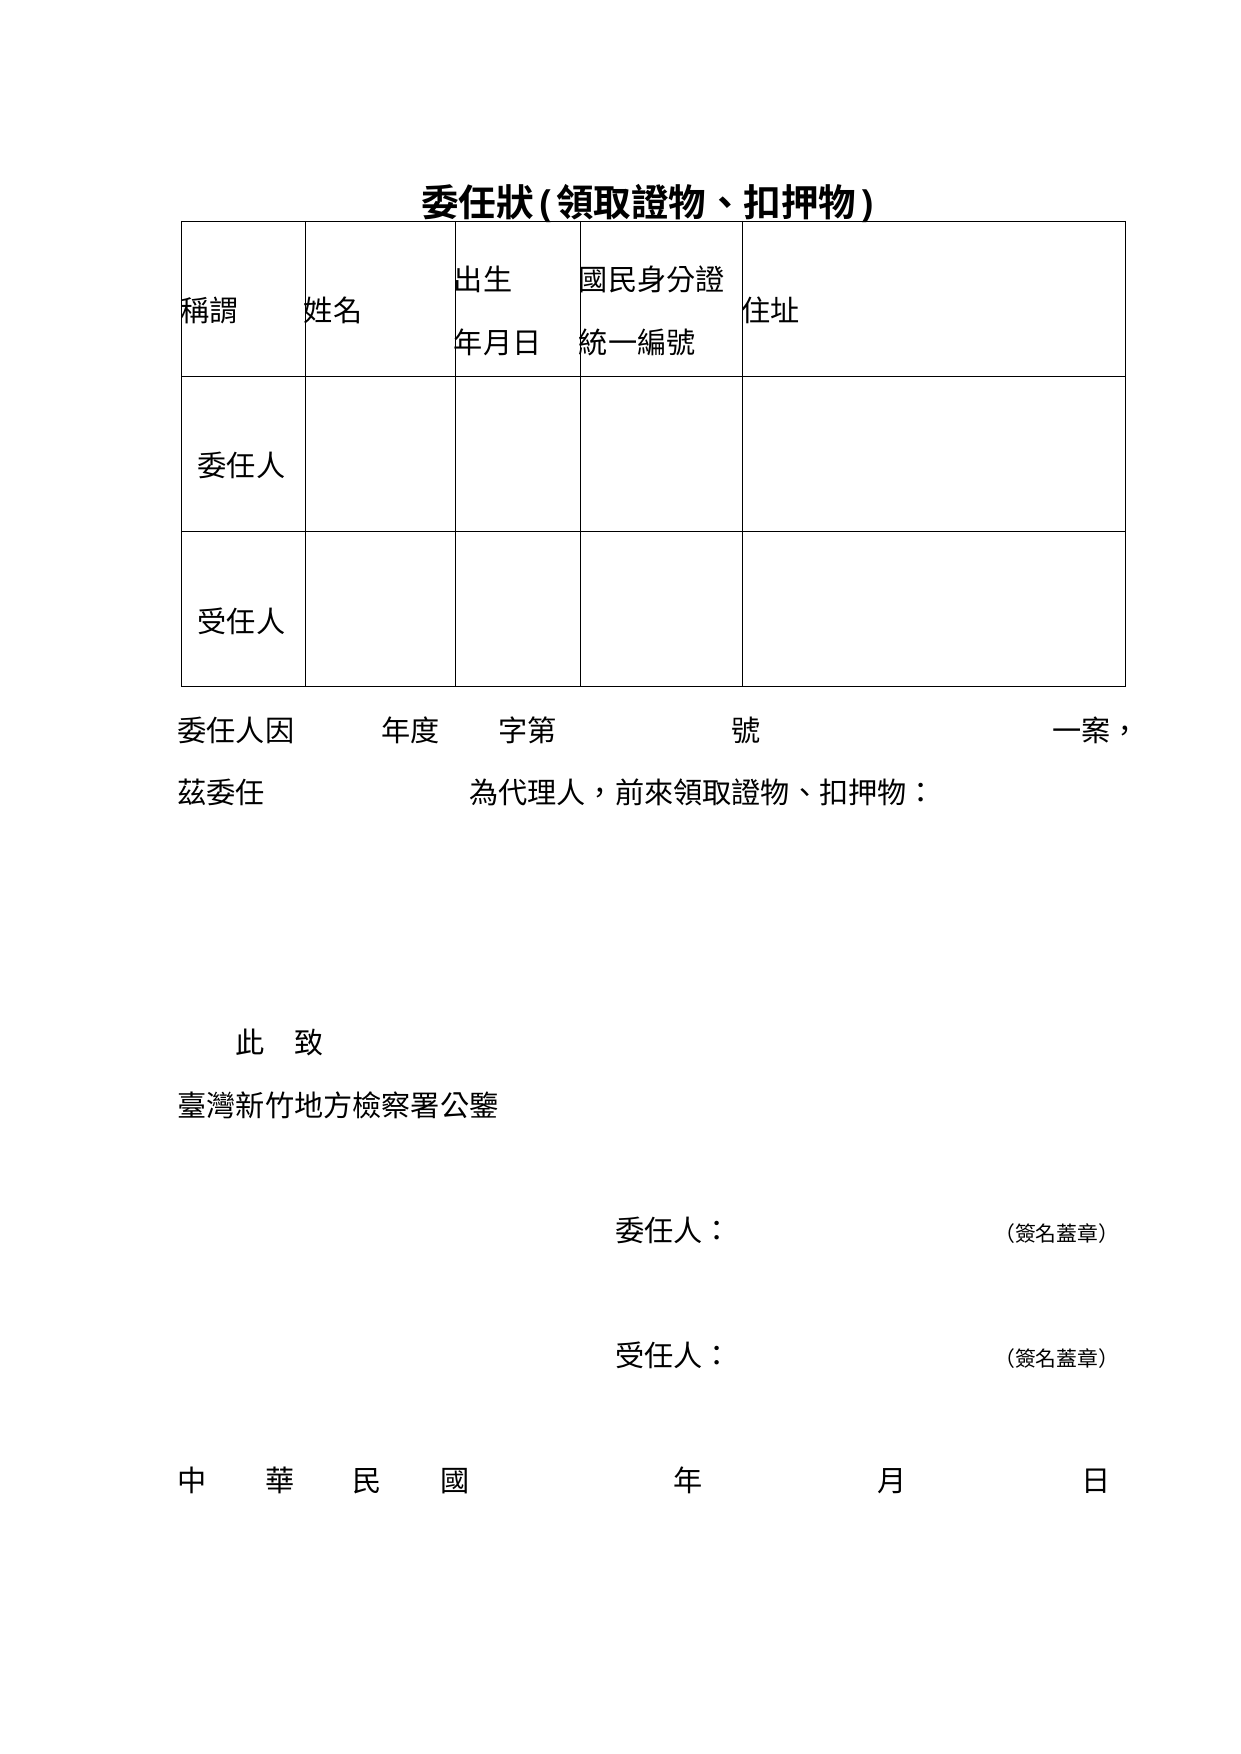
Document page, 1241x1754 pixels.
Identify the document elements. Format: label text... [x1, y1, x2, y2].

table_cell [581, 377, 742, 531]
text 委任人因 年度 字第 號 一案，茲委任 為代理人，前來領取證物、扣押物： [177, 687, 1122, 812]
table_cell [306, 532, 455, 686]
table_cell 委任人 [182, 377, 305, 531]
table_cell [743, 377, 1125, 531]
text 委任人： （簽名蓋章） [177, 1187, 1122, 1249]
text 委任狀(領取證物、扣押物) [177, 158, 1122, 221]
table_header 姓名 [306, 222, 455, 376]
table_cell [306, 377, 455, 531]
table_cell [456, 377, 580, 531]
text 此 致 [177, 999, 1122, 1062]
table_cell [456, 532, 580, 686]
text 臺灣新竹地方檢察署公鑒 [177, 1062, 1122, 1124]
table_header 國民身分證 統一編號 [581, 222, 742, 376]
table_header 出生 年月日 [456, 222, 580, 376]
table_cell [743, 532, 1125, 686]
text 受任人： （簽名蓋章） [177, 1312, 1122, 1374]
table_header 稱謂 [182, 222, 305, 376]
text 中 華 民 國 年 月 日 [177, 1437, 1122, 1499]
table_cell 受任人 [182, 532, 305, 686]
table_header 住址 [743, 222, 1125, 376]
table_cell [581, 532, 742, 686]
